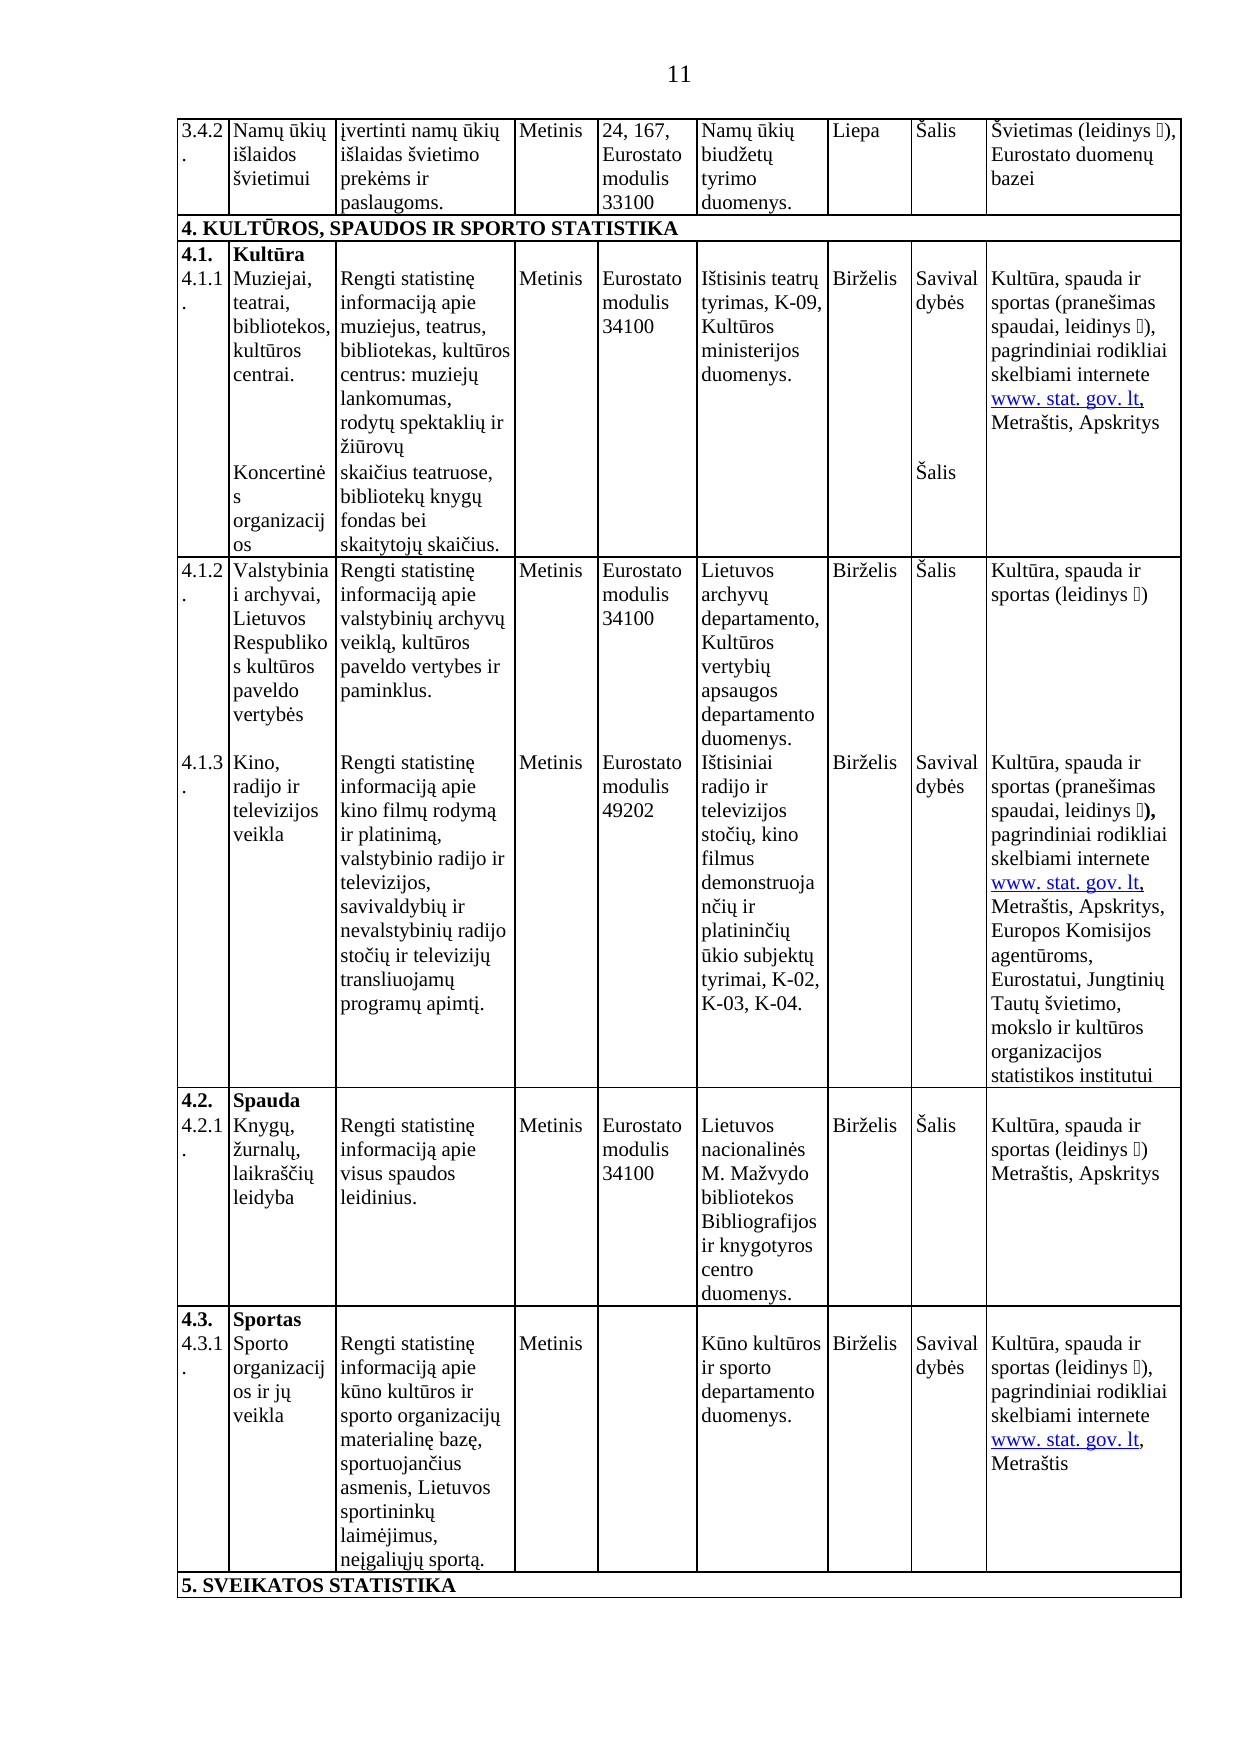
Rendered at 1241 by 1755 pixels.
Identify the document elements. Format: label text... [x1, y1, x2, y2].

table_cell [912, 1307, 916, 1331]
table_cell [907, 1088, 911, 1112]
table_cell Kūno kultūros ir sporto departamento duomenys. [698, 1331, 827, 1571]
table_cell Sporto organizacijos ir jų veikla [230, 1331, 335, 1571]
table_cell Birželis [829, 1113, 911, 1305]
table_cell Savivaldybės [912, 266, 986, 458]
table_cell [599, 1331, 696, 1571]
table_cell Muziejai, teatrai, bibliotekos, kultūros centrai. [230, 266, 335, 458]
table_cell [907, 1307, 911, 1331]
table_cell [912, 242, 916, 266]
table_cell Valstybiniai archyvai, Lietuvos Respublikos kultūros paveldo vertybės [230, 558, 335, 750]
table_cell Šalis [912, 458, 986, 556]
table_cell Kultūra, spauda ir sportas (pranešimas spaudai, leidinys ), pagrindiniai rodikliai skelbiami internete www. stat. gov. lt, Metraštis, Apskritys [987, 266, 1180, 556]
table_cell Birželis [829, 558, 911, 750]
table_cell Metinis [516, 1331, 597, 1571]
table_cell [516, 458, 597, 556]
table_cell Rengti statistinę informaciją apie valstybinių archyvų veiklą, kultūros paveldo vertybes ir paminklus. [337, 558, 514, 750]
table_cell [912, 1088, 916, 1112]
table_cell Liepa [829, 120, 911, 214]
table_cell Metinis [516, 266, 597, 458]
table_cell [698, 458, 827, 556]
table_cell 3.4.2. [178, 120, 228, 214]
table_cell Kultūra, spauda ir sportas (leidinys ) Metraštis, Apskritys [987, 1113, 1180, 1305]
table_cell [982, 1307, 986, 1331]
table_cell Eurostato modulis 34100 [599, 558, 696, 750]
table_cell [178, 458, 228, 556]
table_cell Kultūra, spauda ir sportas (leidinys ), pagrindiniai rodikliai skelbiami internete www. stat. gov. lt, Metraštis [987, 1331, 1180, 1571]
table_cell Koncertinės organizacijos [230, 458, 335, 556]
table_cell Šalis [912, 120, 986, 214]
table_cell Rengti statistinę informaciją apie kino filmų rodymą ir platinimą, valstybinio radijo ir televizijos, savivaldybių ir nevalstybinių radijo stočių ir televizijų transliuojamų programų apimtį. [337, 750, 514, 1087]
table_cell Metinis [516, 750, 597, 1087]
table_cell [907, 242, 911, 266]
table_cell Birželis [829, 750, 911, 1087]
table_cell 4.2.1. [178, 1113, 228, 1305]
table_cell Metinis [516, 558, 597, 750]
table_cell [829, 458, 911, 556]
table_cell [987, 242, 991, 266]
table_cell Ištisinis teatrų tyrimas, K-09, Kultūros ministerijos duomenys. [698, 266, 827, 458]
table_cell [599, 458, 696, 556]
table_cell 4.3. [224, 1307, 228, 1331]
table_cell skaičius teatruose, bibliotekų knygų fondas bei skaitytojų skaičius. [337, 458, 514, 556]
table_cell Savivaldybės [912, 1331, 986, 1571]
table_cell Kultūra, spauda ir sportas (leidinys ) [987, 558, 1180, 750]
table_cell Birželis [829, 266, 911, 458]
table_cell Šalis [912, 1113, 986, 1305]
table_cell Šalis [912, 558, 986, 750]
table_cell Namų ūkių išlaidos švietimui [230, 120, 335, 214]
table_cell Metinis [516, 120, 597, 214]
table_cell 4.1.2. [178, 558, 228, 750]
table_cell Birželis [829, 1331, 911, 1571]
table_cell [982, 242, 986, 266]
table_cell 4.1.1. [178, 266, 228, 458]
table_cell Savivaldybės [912, 750, 986, 1087]
table_cell Švietimas (leidinys ), Eurostato duomenų bazei [987, 120, 1180, 214]
table_cell Kino, radijo ir televizijos veikla [230, 750, 335, 1087]
table_cell [987, 1307, 991, 1331]
table_cell Eurostato modulis 49202 [599, 750, 696, 1087]
table_cell [982, 1088, 986, 1112]
table_cell [987, 1088, 991, 1112]
table_cell Knygų, žurnalų, laikraščių leidyba [230, 1113, 335, 1305]
table_cell Ištisiniai radijo ir televizijos stočių, kino filmus demonstruojančių ir platininčių ūkio subjektų tyrimai, K-02, K-03, K-04. [698, 750, 827, 1087]
table_cell 4.1. [224, 242, 228, 266]
table_cell 4.1.3. [178, 750, 228, 1087]
table_cell Rengti statistinę informaciją apie visus spaudos leidinius. [337, 1113, 514, 1305]
table_cell 4.3.1. [178, 1331, 228, 1571]
table_cell Eurostato modulis 34100 [599, 266, 696, 458]
table_cell Metinis [516, 1113, 597, 1305]
table_cell Eurostato modulis 34100 [599, 1113, 696, 1305]
table_cell 4.2. [224, 1088, 228, 1112]
